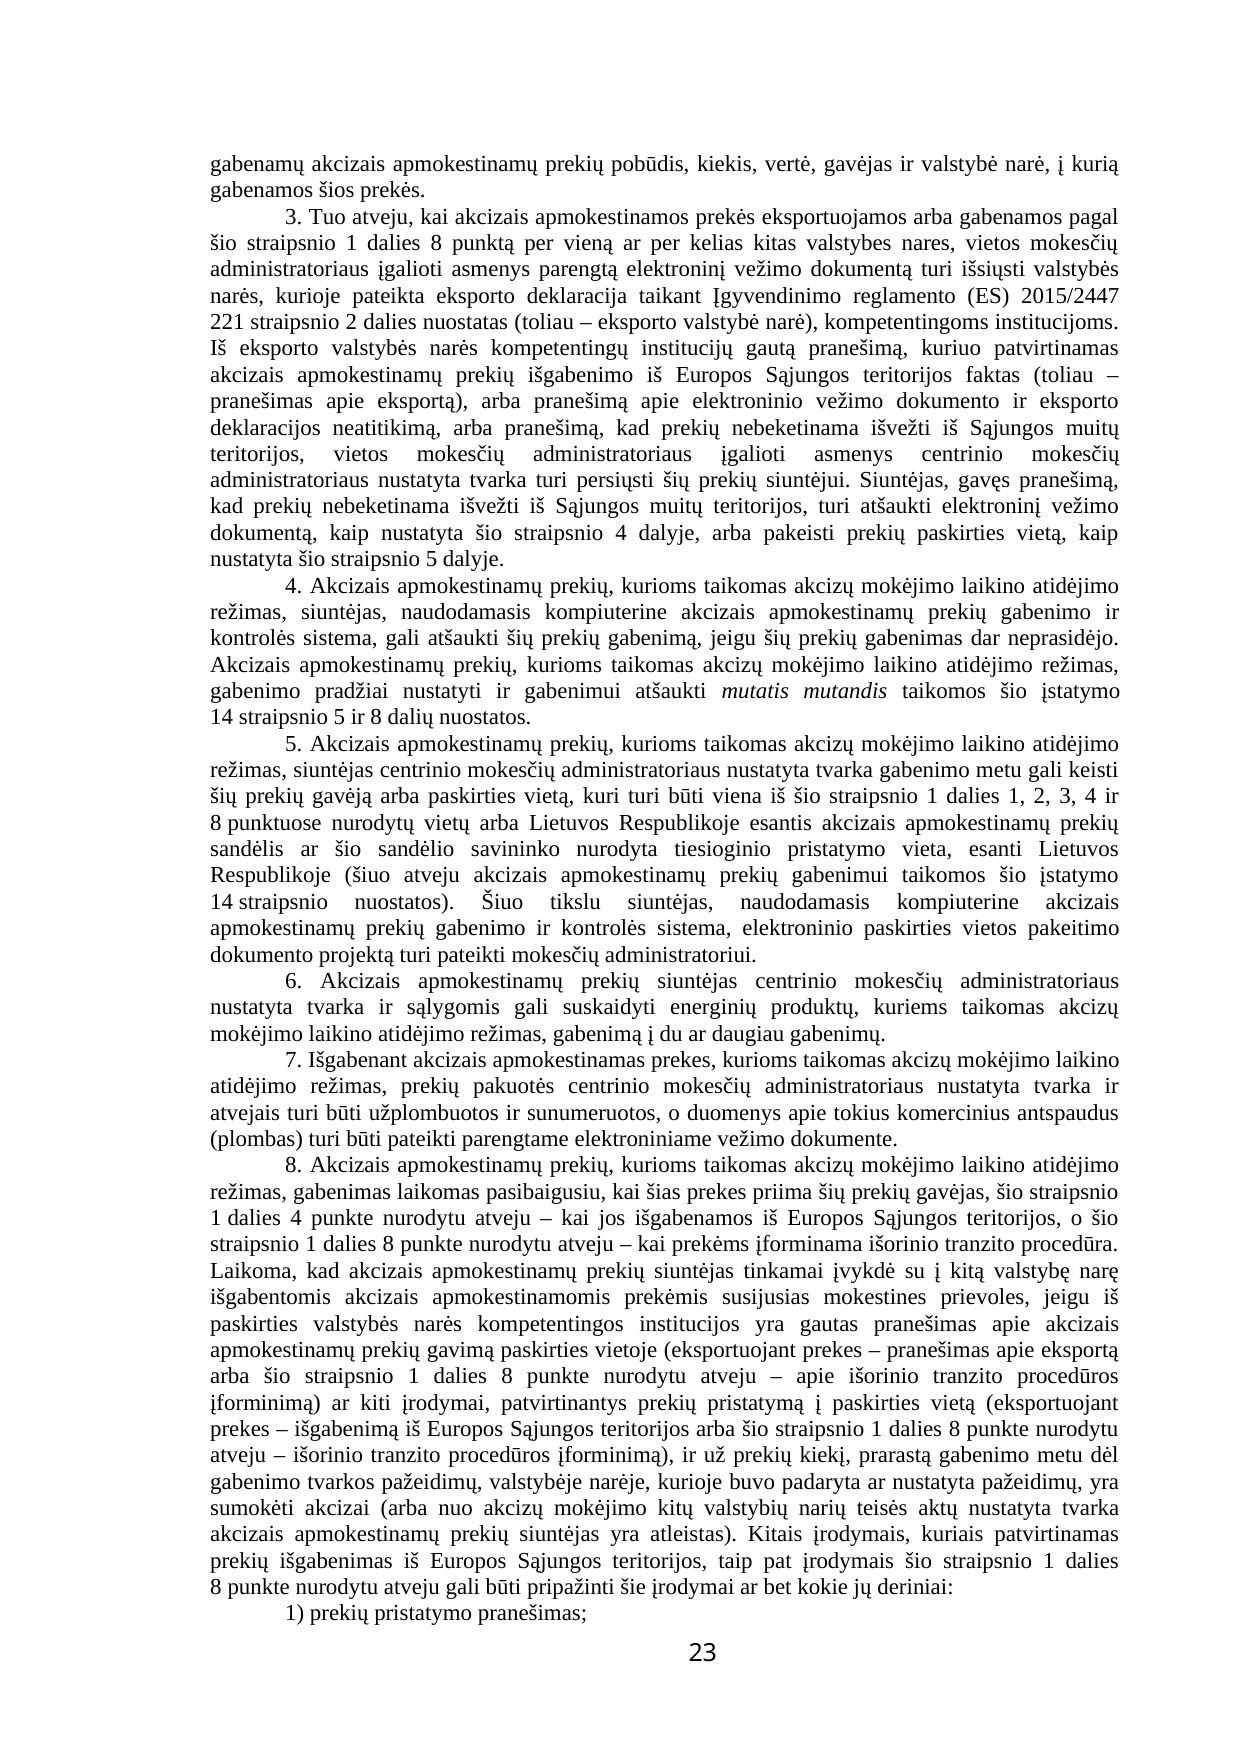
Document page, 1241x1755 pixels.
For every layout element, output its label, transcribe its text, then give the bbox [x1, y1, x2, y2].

text 6. Akcizais apmokestinamų prekių siuntėjas centrinio mokesčių administratoriaus nustatyta tvarka ir sąlygomis gali suskaidyti energinių produktų, kuriems taikomas akcizų mokėjimo laikino atidėjimo režimas, gabenimą į du ar daugiau gabenimų. [210, 967, 1120, 1046]
text 4. Akcizais apmokestinamų prekių, kurioms taikomas akcizų mokėjimo laikino atidėjimo režimas, siuntėjas, naudodamasis kompiuterine akcizais apmokestinamų prekių gabenimo ir kontrolės sistema, gali atšaukti šių prekių gabenimą, jeigu šių prekių gabenimas dar neprasidėjo. Akcizais apmokestinamų prekių, kurioms taikomas akcizų mokėjimo laikino atidėjimo režimas, gabenimo pradžiai nustatyti ir gabenimui atšaukti mutatis mutandis taikomos šio įstatymo 14 straipsnio 5 ir 8 dalių nuostatos. [210, 572, 1120, 730]
text 1) prekių pristatymo pranešimas; [210, 1599, 1120, 1626]
text gabenamų akcizais apmokestinamų prekių pobūdis, kiekis, vertė, gavėjas ir valstybė narė, į kurią gabenamos šios prekės. [210, 150, 1120, 203]
text 5. Akcizais apmokestinamų prekių, kurioms taikomas akcizų mokėjimo laikino atidėjimo režimas, siuntėjas centrinio mokesčių administratoriaus nustatyta tvarka gabenimo metu gali keisti šių prekių gavėją arba paskirties vietą, kuri turi būti viena iš šio straipsnio 1 dalies 1, 2, 3, 4 ir 8 punktuose nurodytų vietų arba Lietuvos Respublikoje esantis akcizais apmokestinamų prekių sandėlis ar šio sandėlio savininko nurodyta tiesioginio pristatymo vieta, esanti Lietuvos Respublikoje (šiuo atveju akcizais apmokestinamų prekių gabenimui taikomos šio įstatymo 14 straipsnio nuostatos). Šiuo tikslu siuntėjas, naudodamasis kompiuterine akcizais apmokestinamų prekių gabenimo ir kontrolės sistema, elektroninio paskirties vietos pakeitimo dokumento projektą turi pateikti mokesčių administratoriui. [210, 730, 1120, 967]
text 7. Išgabenant akcizais apmokestinamas prekes, kurioms taikomas akcizų mokėjimo laikino atidėjimo režimas, prekių pakuotės centrinio mokesčių administratoriaus nustatyta tvarka ir atvejais turi būti užplombuotos ir sunumeruotos, o duomenys apie tokius komercinius antspaudus (plombas) turi būti pateikti parengtame elektroniniame vežimo dokumente. [210, 1046, 1120, 1151]
text 8. Akcizais apmokestinamų prekių, kurioms taikomas akcizų mokėjimo laikino atidėjimo režimas, gabenimas laikomas pasibaigusiu, kai šias prekes priima šių prekių gavėjas, šio straipsnio 1 dalies 4 punkte nurodytu atveju – kai jos išgabenamos iš Europos Sąjungos teritorijos, o šio straipsnio 1 dalies 8 punkte nurodytu atveju – kai prekėms įforminama išorinio tranzito procedūra. Laikoma, kad akcizais apmokestinamų prekių siuntėjas tinkamai įvykdė su į kitą valstybę narę išgabentomis akcizais apmokestinamomis prekėmis susijusias mokestines prievoles, jeigu iš paskirties valstybės narės kompetentingos institucijos yra gautas pranešimas apie akcizais apmokestinamų prekių gavimą paskirties vietoje (eksportuojant prekes – pranešimas apie eksportą arba šio straipsnio 1 dalies 8 punkte nurodytu atveju – apie išorinio tranzito procedūros įforminimą) ar kiti įrodymai, patvirtinantys prekių pristatymą į paskirties vietą (eksportuojant prekes – išgabenimą iš Europos Sąjungos teritorijos arba šio straipsnio 1 dalies 8 punkte nurodytu atveju – išorinio tranzito procedūros įforminimą), ir už prekių kiekį, prarastą gabenimo metu dėl gabenimo tvarkos pažeidimų, valstybėje narėje, kurioje buvo padaryta ar nustatyta pažeidimų, yra sumokėti akcizai (arba nuo akcizų mokėjimo kitų valstybių narių teisės aktų nustatyta tvarka akcizais apmokestinamų prekių siuntėjas yra atleistas). Kitais įrodymais, kuriais patvirtinamas prekių išgabenimas iš Europos Sąjungos teritorijos, taip pat įrodymais šio straipsnio 1 dalies 8 punkte nurodytu atveju gali būti pripažinti šie įrodymai ar bet kokie jų deriniai: [210, 1151, 1120, 1599]
text 3. Tuo atveju, kai akcizais apmokestinamos prekės eksportuojamos arba gabenamos pagal šio straipsnio 1 dalies 8 punktą per vieną ar per kelias kitas valstybes nares, vietos mokesčių administratoriaus įgalioti asmenys parengtą elektroninį vežimo dokumentą turi išsiųsti valstybės narės, kurioje pateikta eksporto deklaracija taikant Įgyvendinimo reglamento (ES) 2015/2447 221 straipsnio 2 dalies nuostatas (toliau – eksporto valstybė narė), kompetentingoms institucijoms. Iš eksporto valstybės narės kompetentingų institucijų gautą pranešimą, kuriuo patvirtinamas akcizais apmokestinamų prekių išgabenimo iš Europos Sąjungos teritorijos faktas (toliau – pranešimas apie eksportą), arba pranešimą apie elektroninio vežimo dokumento ir eksporto deklaracijos neatitikimą, arba pranešimą, kad prekių nebeketinama išvežti iš Sąjungos muitų teritorijos, vietos mokesčių administratoriaus įgalioti asmenys centrinio mokesčių administratoriaus nustatyta tvarka turi persiųsti šių prekių siuntėjui. Siuntėjas, gavęs pranešimą, kad prekių nebeketinama išvežti iš Sąjungos muitų teritorijos, turi atšaukti elektroninį vežimo dokumentą, kaip nustatyta šio straipsnio 4 dalyje, arba pakeisti prekių paskirties vietą, kaip nustatyta šio straipsnio 5 dalyje. [210, 203, 1120, 572]
